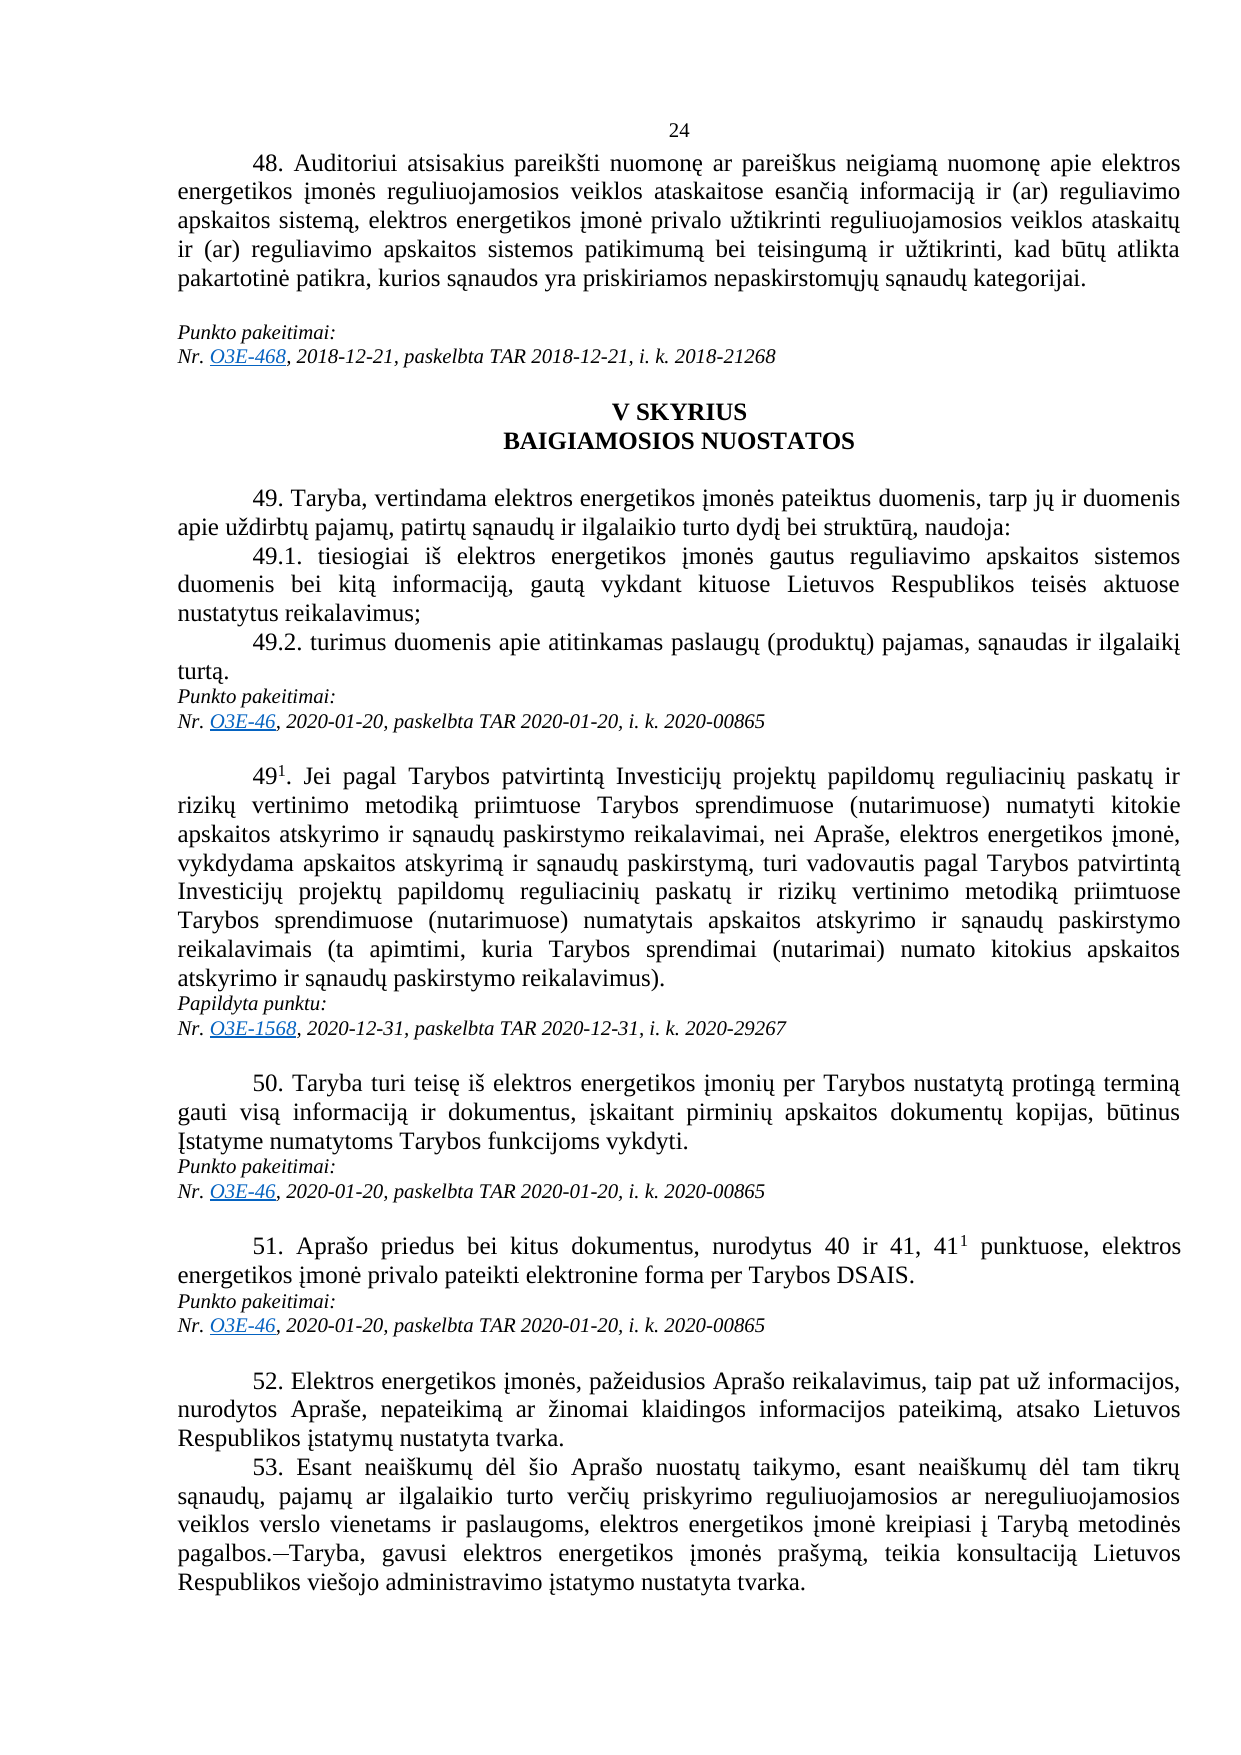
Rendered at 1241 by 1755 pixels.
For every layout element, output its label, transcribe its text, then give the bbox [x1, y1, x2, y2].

text 53. Esant neaiškumų dėl šio Aprašo nuostatų taikymo, esant neaiškumų dėl tam tikrų sąnaudų, pajamų ar ilgalaikio turto verčių priskyrimo reguliuojamosios ar nereguliuojamosios veiklos verslo vienetams ir paslaugoms, elektros energetikos įmonė kreipiasi į Tarybą metodinės pagalbos. Taryba, gavusi elektros energetikos įmonės prašymą, teikia konsultaciją Lietuvos Respublikos viešojo administravimo įstatymo nustatyta tvarka. [177, 1452, 1181, 1596]
text Punkto pakeitimai: [177, 684, 1181, 708]
text Nr. O3E-468, 2018-12-21, paskelbta TAR 2018-12-21, i. k. 2018-21268 [177, 344, 1181, 368]
text 52. Elektros energetikos įmonės, pažeidusios Aprašo reikalavimus, taip pat už informacijos, nurodytos Apraše, nepateikimą ar žinomai klaidingos informacijos pateikimą, atsako Lietuvos Respublikos įstatymų nustatyta tvarka. [177, 1366, 1181, 1452]
text 50. Taryba turi teisę iš elektros energetikos įmonių per Tarybos nustatytą protingą terminą gauti visą informaciją ir dokumentus, įskaitant pirminių apskaitos dokumentų kopijas, būtinus Įstatyme numatytoms Tarybos funkcijoms vykdyti. [177, 1068, 1181, 1154]
text Papildyta punktu: [177, 991, 1181, 1015]
text Nr. O3E-1568, 2020-12-31, paskelbta TAR 2020-12-31, i. k. 2020-29267 [177, 1015, 1181, 1039]
text 49.1. tiesiogiai iš elektros energetikos įmonės gautus reguliavimo apskaitos sistemos duomenis bei kitą informaciją, gautą vykdant kituose Lietuvos Respublikos teisės aktuose nustatytus reikalavimus; [177, 541, 1181, 627]
text Punkto pakeitimai: [177, 1154, 1181, 1178]
text Punkto pakeitimai: [177, 1289, 1181, 1313]
text Punkto pakeitimai: [177, 320, 1181, 344]
text Nr. O3E-46, 2020-01-20, paskelbta TAR 2020-01-20, i. k. 2020-00865 [177, 1313, 1181, 1337]
text 491. Jei pagal Tarybos patvirtintą Investicijų projektų papildomų reguliacinių paskatų ir rizikų vertinimo metodiką priimtuose Tarybos sprendimuose (nutarimuose) numatyti kitokie apskaitos atskyrimo ir sąnaudų paskirstymo reikalavimai, nei Apraše, elektros energetikos įmonė, vykdydama apskaitos atskyrimą ir sąnaudų paskirstymą, turi vadovautis pagal Tarybos patvirtintą Investicijų projektų papildomų reguliacinių paskatų ir rizikų vertinimo metodiką priimtuose Tarybos sprendimuose (nutarimuose) numatytais apskaitos atskyrimo ir sąnaudų paskirstymo reikalavimais (ta apimtimi, kuria Tarybos sprendimai (nutarimai) numato kitokius apskaitos atskyrimo ir sąnaudų paskirstymo reikalavimus). [177, 761, 1181, 991]
text V SKYRIUS [177, 397, 1181, 426]
text 49.2. turimus duomenis apie atitinkamas paslaugų (produktų) pajamas, sąnaudas ir ilgalaikį turtą. [177, 627, 1181, 684]
text Nr. O3E-46, 2020-01-20, paskelbta TAR 2020-01-20, i. k. 2020-00865 [177, 1178, 1181, 1203]
text 48. Auditoriui atsisakius pareikšti nuomonę ar pareiškus neigiamą nuomonę apie elektros energetikos įmonės reguliuojamosios veiklos ataskaitose esančią informaciją ir (ar) reguliavimo apskaitos sistemą, elektros energetikos įmonė privalo užtikrinti reguliuojamosios veiklos ataskaitų ir (ar) reguliavimo apskaitos sistemos patikimumą bei teisingumą ir užtikrinti, kad būtų atlikta pakartotinė patikra, kurios sąnaudos yra priskiriamos nepaskirstomųjų sąnaudų kategorijai. [177, 148, 1181, 291]
text 51. Aprašo priedus bei kitus dokumentus, nurodytus 40 ir 41, 411 punktuose, elektros energetikos įmonė privalo pateikti elektronine forma per Tarybos DSAIS. [177, 1231, 1181, 1289]
text BAIGIAMOSIOS NUOSTATOS [177, 426, 1181, 454]
text 49. Taryba, vertindama elektros energetikos įmonės pateiktus duomenis, tarp jų ir duomenis apie uždirbtų pajamų, patirtų sąnaudų ir ilgalaikio turto dydį bei struktūrą, naudoja: [177, 483, 1181, 541]
text Nr. O3E-46, 2020-01-20, paskelbta TAR 2020-01-20, i. k. 2020-00865 [177, 708, 1181, 733]
